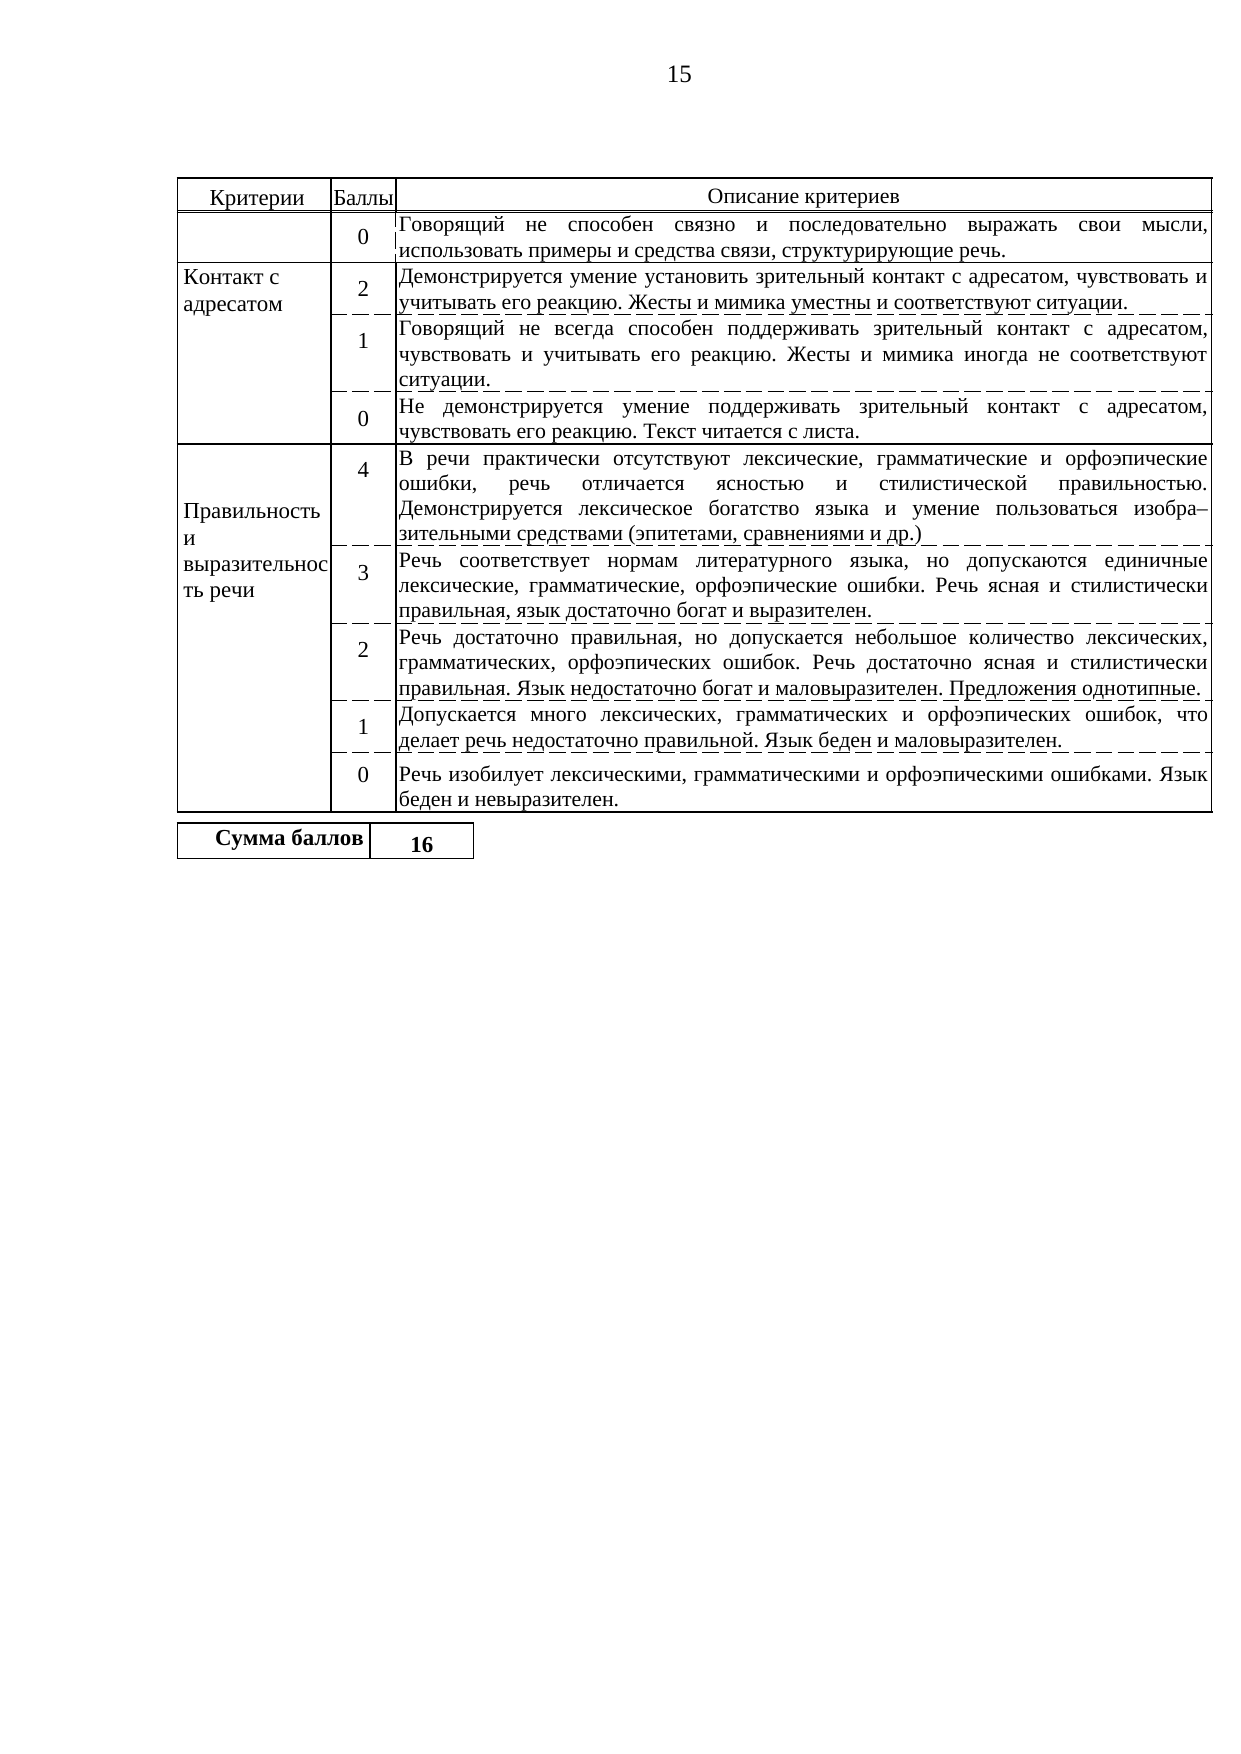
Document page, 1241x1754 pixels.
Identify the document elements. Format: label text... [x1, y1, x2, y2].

table_cell Речь достаточно правильная, но допускается небольшое количество лексических, грамматических, орфоэпических ошибок. Речь достаточно ясная и стилистически правильная. Язык недостаточно богат и маловыразителен. Предложения однотипные. [397, 623, 1211, 700]
table_cell 0 [332, 391, 395, 443]
table_header Описание критериев [397, 179, 1211, 210]
table_header 16 [371, 824, 473, 857]
table_cell Речь изобилует лексическими, грамматическими и орфоэпическими ошибками. Язык беден и невыразителен. [397, 752, 1211, 811]
table_cell 4 [332, 445, 395, 545]
table_cell Контакт с адресатом [178, 263, 330, 443]
table_cell Речь соответствует нормам литературного языка, но допускаются единичные лексические, грамматические, орфоэпические ошибки. Речь ясная и стилистически правильная, язык достаточно богат и выразителен. [397, 545, 1211, 623]
table_cell Говорящий не способен связно и последовательно выражать свои мысли, использовать примеры и средства связи, структурирующие речь. [396, 213, 1211, 262]
table_cell 1 [332, 314, 395, 391]
table_cell Допускается много лексических, грамматических и орфоэпических ошибок, что делает речь недостаточно правильной. Язык беден и маловыразителен. [397, 700, 1211, 752]
table_cell Говорящий не всегда способен поддерживать зрительный контакт с адресатом, чувствовать и учитывать его реакцию. Жесты и мимика иногда не соответствуют ситуации. [397, 314, 1211, 391]
table_cell 1 [332, 700, 395, 752]
table_cell Не демонстрируется умение поддерживать зрительный контакт с адресатом, чувствовать его реакцию. Текст читается с листа. [397, 391, 1211, 443]
table_cell 0 [332, 213, 396, 262]
table_cell Правильность и выразительность речи [178, 445, 330, 811]
table_cell Демонстрируется умение установить зрительный контакт с адресатом, чувствовать и учитывать его реакцию. Жесты и мимика уместны и соответствуют ситуации. [397, 263, 1211, 314]
table_cell 3 [332, 545, 395, 623]
table_header Сумма баллов [178, 824, 369, 857]
table_cell В речи практически отсутствуют лексические, грамматические и орфоэпические ошибки, речь отличается ясностью и стилистической правильностью. Демонстрируется лексическое богатство языка и умение пользоваться изобра–зительными средствами (эпитетами, сравнениями и др.) [397, 445, 1211, 545]
table_cell 0 [332, 752, 395, 811]
table_cell 2 [332, 623, 395, 700]
table_header Критерии [178, 179, 330, 210]
table_header Баллы [332, 179, 395, 210]
table_cell 2 [332, 263, 395, 314]
table_cell [178, 213, 330, 262]
